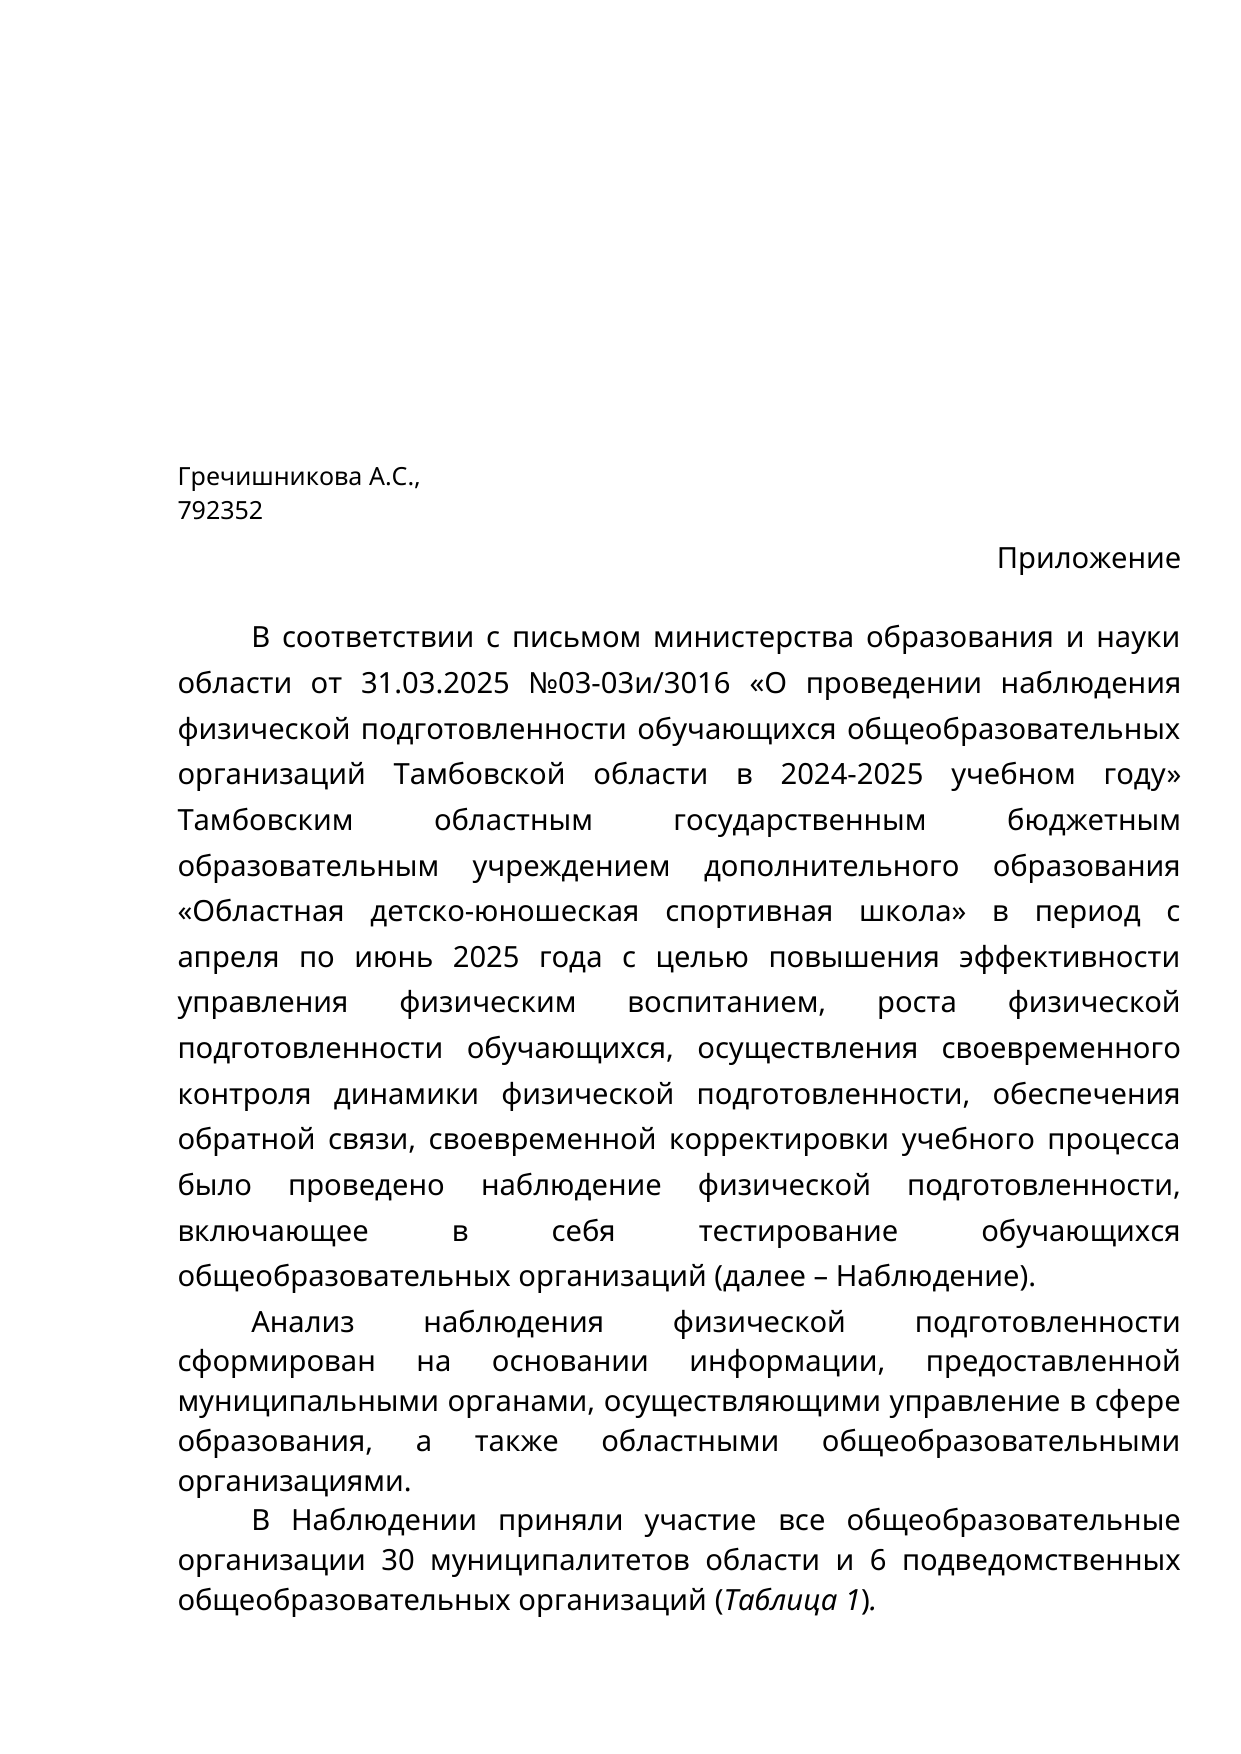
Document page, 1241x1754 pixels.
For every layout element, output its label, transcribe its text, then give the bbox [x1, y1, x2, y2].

text 792352 [177, 493, 1181, 527]
text Приложение [177, 537, 1181, 577]
text В соответствии с письмом министерства образования и науки области от 31.03.2025 №03-03и/3016 «О проведении наблюдения физической подготовленности обучающихся общеобразовательных организаций Тамбовской области в 2024-2025 учебном году» Тамбовским областным государственным бюджетным образовательным учреждением дополнительного образования «Областная детско-юношеская спортивная школа» в период с апреля по июнь 2025 года с целью повышения эффективности управления физическим воспитанием, роста физической подготовленности обучающихся, осуществления своевременного контроля динамики физической подготовленности, обеспечения обратной связи, своевременной корректировки учебного процесса было проведено наблюдение физической подготовленности, включающее в себя тестирование обучающихся общеобразовательных организаций (далее – Наблюдение). [177, 617, 1181, 1295]
text Гречишникова А.С., [177, 459, 1181, 493]
text В Наблюдении приняли участие все общеобразовательные организации 30 муниципалитетов области и 6 подведомственных общеобразовательных организаций (Таблица 1). [177, 1499, 1181, 1618]
text Анализ наблюдения физической подготовленности сформирован на основании информации, предоставленной муниципальными органами, осуществляющими управление в сфере образования, а также областными общеобразовательными организациями. [177, 1301, 1181, 1499]
